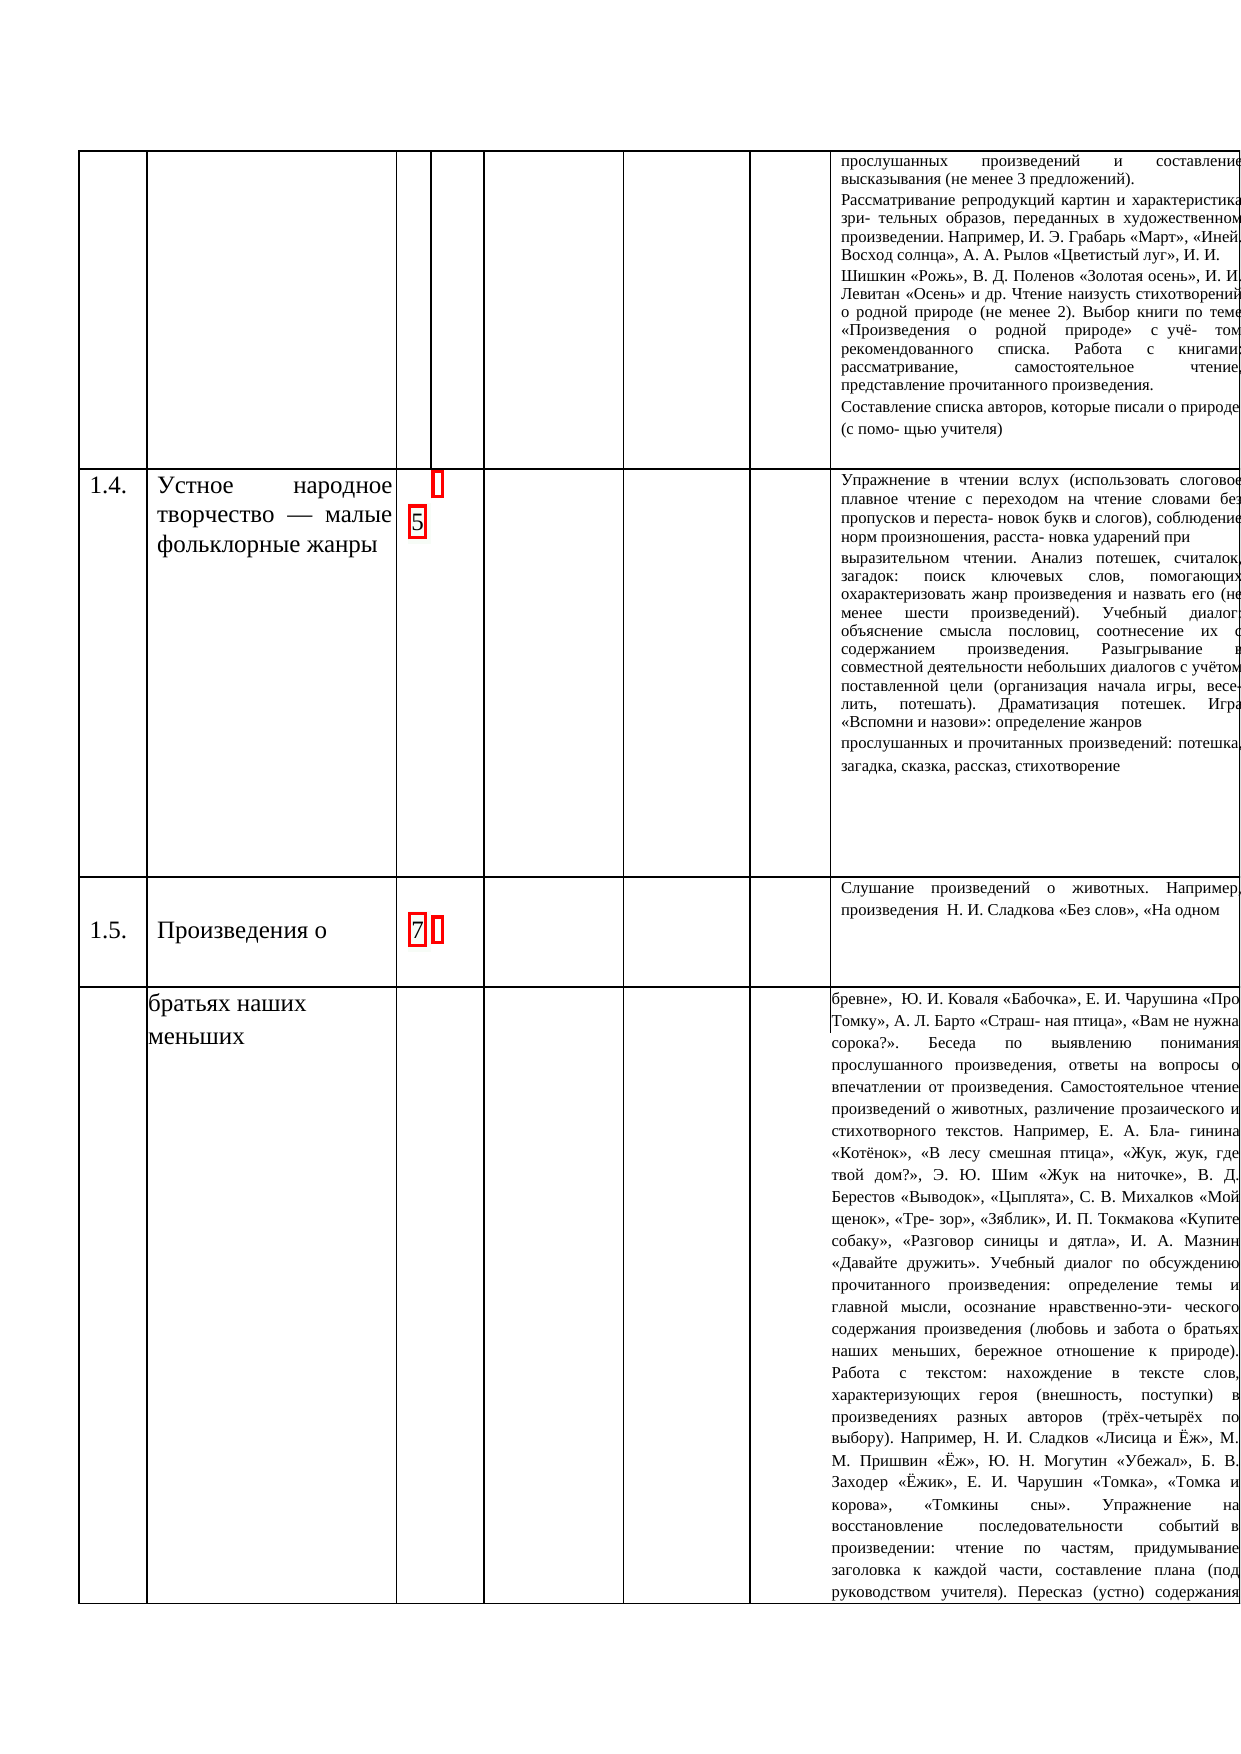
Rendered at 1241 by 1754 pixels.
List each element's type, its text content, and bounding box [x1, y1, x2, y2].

table_cell Упражнение в чтении вслух (использовать слоговое плавное чтение с переходом на чтение словами без пропусков и переста- новок букв и слогов), соблюдение норм произношения, расста- новка ударений при выразительном чтении. Анализ потешек, считалок, загадок: поиск ключевых слов, помогающих охарактеризовать жанр произведения и назвать его (не менее шести произведений). Учебный диалог: объяснение смысла пословиц, соотнесение их с содержанием произведения. Разыгрывание в совместной деятельности небольших диалогов с учётом поставленной цели (организация начала игры, весе- лить, потешать). Драматизация потешек. Игра «Вспомни и назови»: определение жанров прослушанных и прочитанных произведений: потешка, загадка, сказка, рассказ, стихотворение [831, 470, 1239, 876]
table_cell [431, 470, 483, 876]
table_cell [408, 544, 431, 876]
table_cell 1.4. [80, 470, 146, 876]
table_cell Устное народное творчество — малые фольклорные жанры [148, 470, 396, 876]
table_cell бревне», Ю. И. Коваля «Бабочка», Е. И. Чарушина «Про Томку», А. Л. Барто «Страш- ная птица», «Вам не нужна сорока?». Беседа по выявлению понимания прослушанного произведения, ответы на вопросы о впечатлении от произведения. Самостоятельное чтение произведений о животных, различение прозаического и стихотворного текстов. Например, Е. А. Бла- гинина «Котёнок», «В лесу смешная птица», «Жук, жук, где твой дом?», Э. Ю. Шим «Жук на ниточке», В. Д. Берестов «Выводок», «Цыплята», С. В. Михалков «Мой щенок», «Тре- зор», «Зяблик», И. П. Токмакова «Купите собаку», «Разговор синицы и дятла», И. А. Мазнин «Давайте дружить». Учебный диалог по обсуждению прочитанного произведения: определение темы и главной мысли, осознание нравственно-эти- ческого содержания произведения (любовь и забота о братьях наших меньших, бережное отношение к природе). Работа с текстом: нахождение в тексте слов, характеризующих героя (внешность, поступки) в произведениях разных авторов (трёх-четырёх по выбору). Например, Н. И. Сладков «Лисица и Ёж», М. М. Пришвин «Ёж», Ю. Н. Могутин «Убежал», Б. В. Заходер «Ёжик», Е. И. Чарушин «Томка», «Томка и корова», «Томкины сны». Упражнение на восстановление последовательности событий в произведении: чтение по частям, придумывание заголовка к каждой части, составление плана (под руководством учителя). Пересказ (устно) содержания произведения с соблюдением последовательности событий с опорой на ключевые слова. Работа с текстом произведения: характеристика героев. Задание на сравнение художественного и научно-познаватель- ного текстов: сходство и различия, цель создания, формулиров- ка вопросов к фактическому содержанию текста. Например, В. Д. Берестов «Лягушата», В. В. Бианки «Голубые лягушки», М. С. Пляцковский «Цап Царапыч», Г. В. Сапгир «Кошка», загадки о животных. Обращение к справочной литературе для расширения своих знаний и получения дополнительной информации о животных. Составление высказывания (не менее 3 предложений) о своём отношении к животным, природе, сочинение рассказа о люби- мом питомце (собаке, кошке) с использованием рисунков. Работа в парах: сравнение предложенных произведений по автору, теме, главной мысли, заполнение таблицы. Проверка своей работы и оценка своей деятельности (по предложенным критериям). Интерпретация произведения в творческой деятельности: инсценирование отдельных эпизодов, отрывков из произведе- ний о животных. Составление выставки книг по изучаемой теме [831, 988, 1239, 1602]
table_cell [435, 473, 441, 495]
table_cell [485, 988, 623, 1602]
table_cell 1.5. [80, 878, 146, 986]
table_cell [431, 878, 483, 986]
table_cell [624, 988, 749, 1602]
table_cell 5 [408, 503, 431, 544]
table_cell [431, 988, 483, 1602]
table_cell [624, 470, 749, 876]
table_cell [397, 878, 431, 911]
table_cell [397, 988, 431, 1602]
table_cell Произведения о [148, 878, 396, 986]
table_cell [485, 878, 623, 986]
table_cell стихотворных произведений (трёх-четырёх по выбору). Работа с текстом произведения: различение на слух стихотворного и нестихотворного текста, определение особенностей стихотворной речи (ритм, созвучные слова (рифма), нахождение слов и словосочетаний, которые определяют звуковой рисунок текста (например, «слышать» в тексте звуки весны, «журчание воды», «треск и грохот ледохода»). Анализ стихотворного текста, составление интонационного рисунка с опорой на знаки препинания. Выразительное чтение стихотворений с опорой на интонационный рисунок. Сравнение произведений на одну тему разных авторов: А. Н. Майков «Ласточка примчалась…», А. Н. Плещеев «Весна» (отрывок), «Травка зеленеет…», С. Д. Дрожжин «Пройдёт зима холодная…», С. А. Есенин «Черёмуха», И. З. Суриков «Лето», «Зима», Т. М. Белозёров «Подснежники», С. Я. Маршак «Апрель», И. П. Токмакова «Ручей», «Весна», И. С. Соколов- Микитов «Русский лес». Учебный диалог о своих впечатлениях, эстетическом восприя- тии прослушанных произведений и составление высказывания (не менее 3 предложений). Рассматривание репродукций картин и характеристика зри- тельных образов, переданных в художественном произведении. Например, И. Э. Грабарь «Март», «Иней. Восход солнца», А. А. Рылов «Цветистый луг», И. И. Шишкин «Рожь», В. Д. Поленов «Золотая осень», И. И. Левитан «Осень» и др. Чтение наизусть стихотворений о родной природе (не менее 2). Выбор книги по теме «Произведения о родной природе» с учё- том рекомендованного списка. Работа с книгами: рассматривание, самостоятельное чтение, представление прочитанного произведения. Составление списка авторов, которые писали о природе (с помо- щью учителя) [831, 152, 1239, 468]
table_cell [397, 911, 407, 986]
table_cell [624, 878, 749, 986]
table_cell Слушание произведений о животных. Например, произведения Н. И. Сладкова «Без слов», «На одном [831, 878, 1239, 986]
table_cell [751, 988, 831, 1602]
table_cell братьях наших меньших [148, 988, 396, 1602]
table_cell [751, 878, 830, 986]
table_cell [485, 470, 623, 876]
table_cell [397, 503, 407, 876]
table_cell 7 [408, 911, 431, 952]
table_cell [408, 952, 431, 986]
table_cell [435, 919, 441, 941]
table_cell [751, 470, 830, 876]
table_cell [397, 470, 431, 503]
table_cell [80, 988, 146, 1602]
